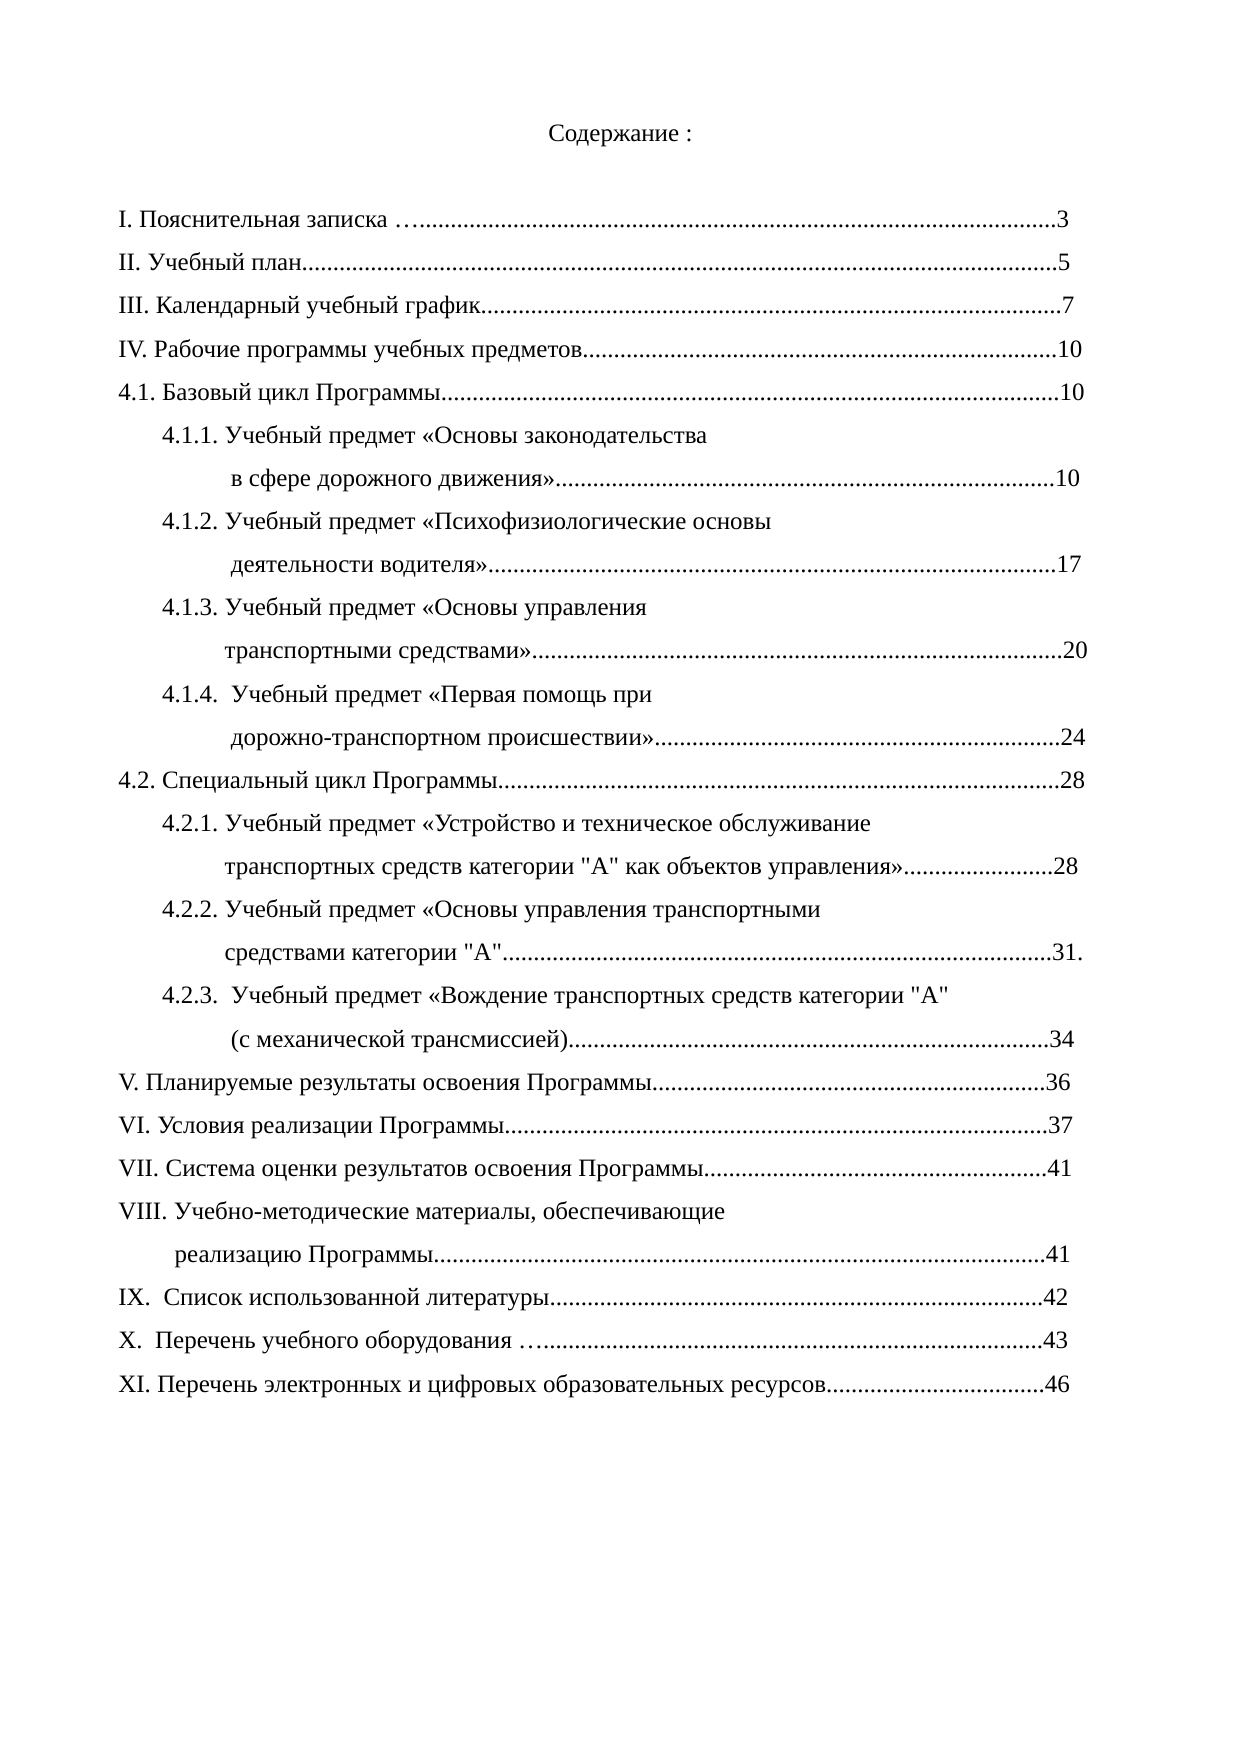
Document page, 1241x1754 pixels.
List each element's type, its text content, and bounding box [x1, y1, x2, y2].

text V. Планируемые результаты освоения Программы...............................................................36 [118, 1067, 1122, 1096]
text Содержание : [118, 118, 1122, 147]
text III. Календарный учебный график.............................................................................................7 [118, 291, 1122, 319]
text 4.2.2. Учебный предмет «Основы управления транспортными [118, 894, 1122, 923]
text I. Пояснительная записка …......................................................................................................3 [118, 204, 1122, 233]
text 4.2.3. Учебный предмет «Вождение транспортных средств категории "A" [118, 981, 1122, 1009]
text X. Перечень учебного оборудования …................................................................................43 [118, 1326, 1122, 1354]
text 4.1.2. Учебный предмет «Психофизиологические основы [118, 506, 1122, 535]
text транспортными средствами».....................................................................................20 [118, 636, 1122, 664]
text VII. Система оценки результатов освоения Программы.......................................................41 [118, 1153, 1122, 1182]
text 4.2. Специальный цикл Программы..........................................................................................28 [118, 765, 1122, 794]
text (с механической трансмиссией).............................................................................34 [118, 1024, 1122, 1052]
text транспортных средств категории "A" как объектов управления»........................28 [118, 851, 1122, 880]
text 4.1.1. Учебный предмет «Основы законодательства [118, 420, 1122, 449]
text VI. Условия реализации Программы.......................................................................................37 [118, 1110, 1122, 1139]
text дорожно-транспортном происшествии».................................................................24 [118, 722, 1122, 751]
text VIII. Учебно-методические материалы, обеспечивающие [118, 1196, 1122, 1225]
text в сфере дорожного движения»................................................................................10 [118, 463, 1122, 492]
text IX. Список использованной литературы...............................................................................42 [118, 1282, 1122, 1311]
text 4.1. Базовый цикл Программы...................................................................................................10 [118, 377, 1122, 406]
text 4.1.3. Учебный предмет «Основы управления [118, 592, 1122, 621]
text 4.2.1. Учебный предмет «Устройство и техническое обслуживание [118, 808, 1122, 837]
text средствами категории "A"........................................................................................31. [118, 937, 1122, 966]
text деятельности водителя»...........................................................................................17 [118, 549, 1122, 578]
text IV. Рабочие программы учебных предметов............................................................................10 [118, 334, 1122, 362]
text 4.1.4. Учебный предмет «Первая помощь при [118, 679, 1122, 707]
text реализацию Программы..................................................................................................41 [118, 1239, 1122, 1268]
text XI. Перечень электронных и цифровых образовательных ресурсов...................................46 [118, 1369, 1122, 1397]
text II. Учебный план.........................................................................................................................5 [118, 247, 1122, 276]
